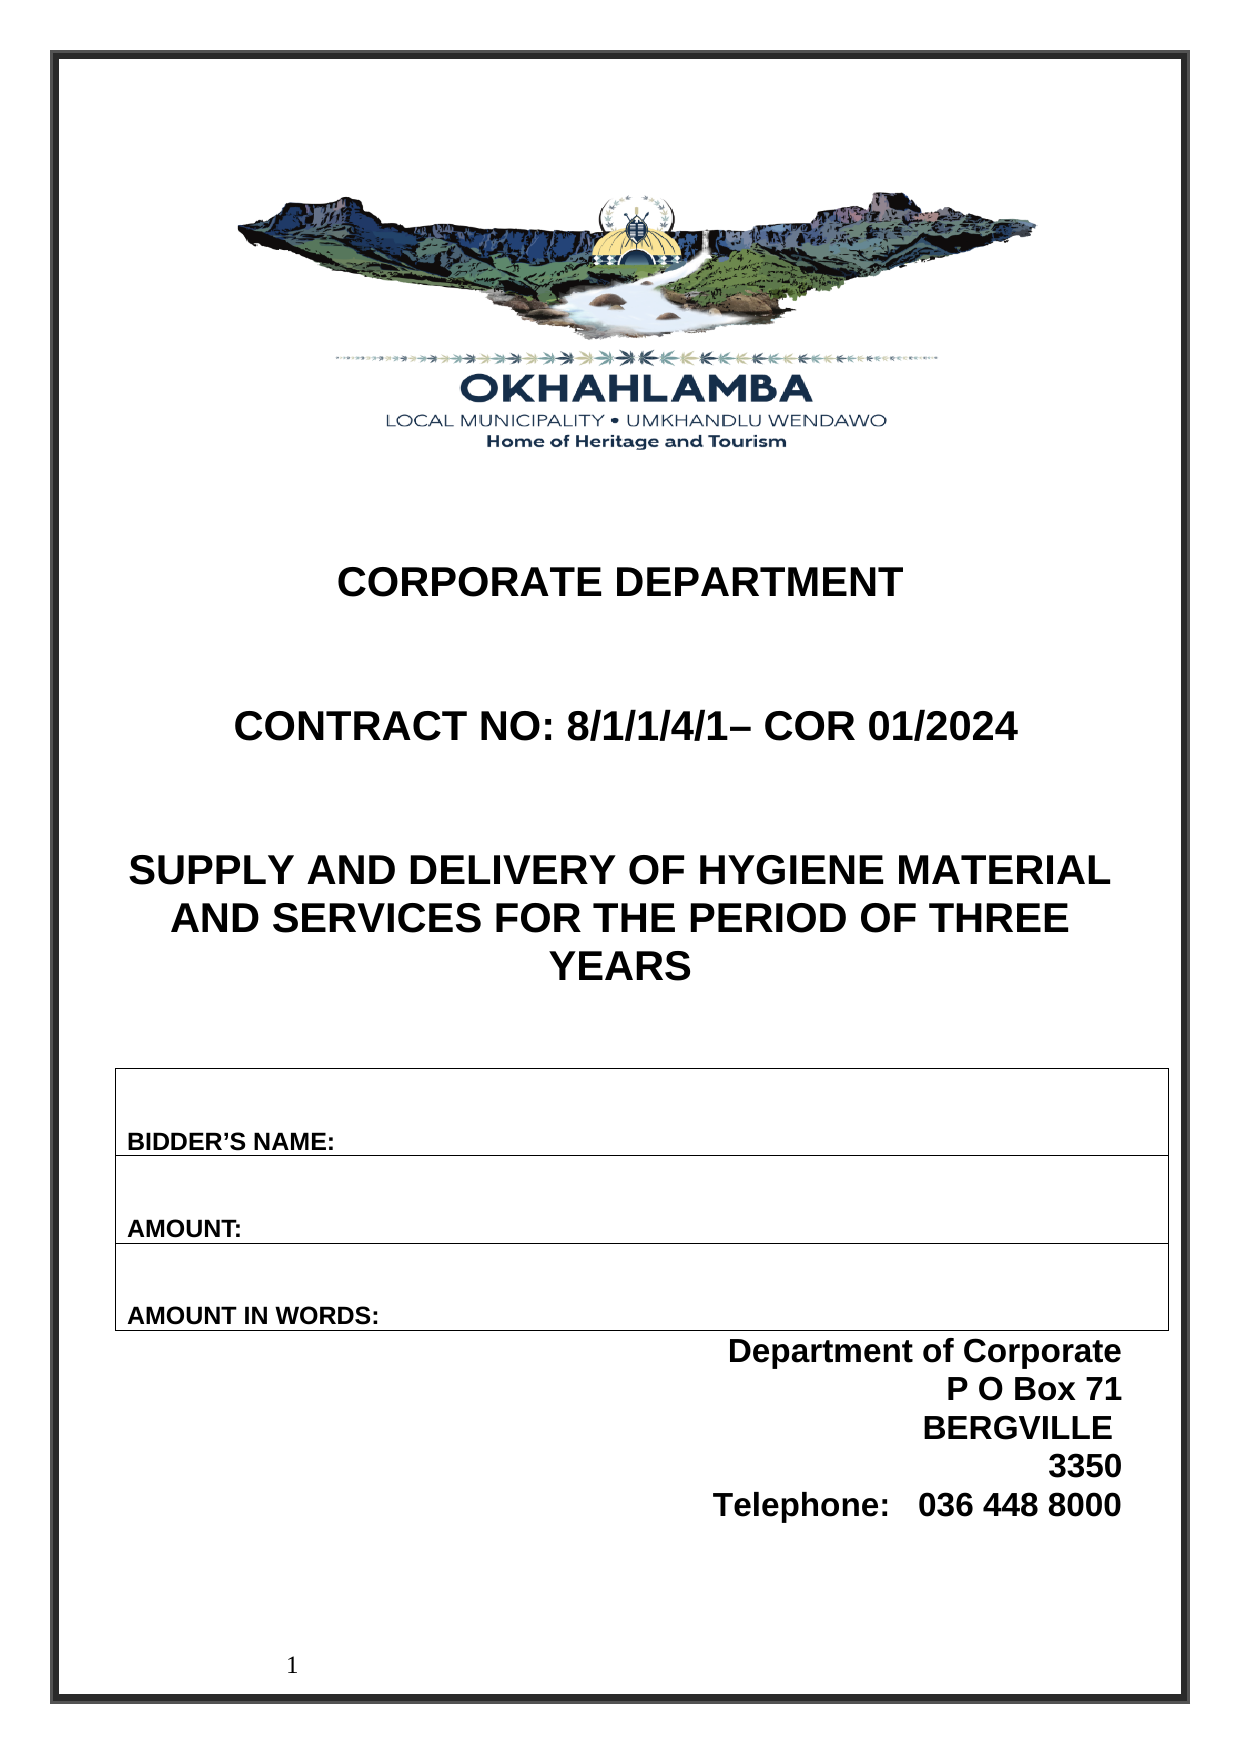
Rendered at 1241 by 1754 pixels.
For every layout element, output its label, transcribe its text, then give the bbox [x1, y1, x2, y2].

text 3350 [118, 1446, 1122, 1485]
table_cell AMOUNT: [116, 1156, 1168, 1243]
text P O Box 71 [118, 1369, 1122, 1408]
table_header BIDDER’S NAME: [116, 1069, 1168, 1155]
table_cell AMOUNT IN WORDS: [116, 1244, 1168, 1330]
text SUPPLY AND DELIVERY OF HYGIENE MATERIAL AND SERVICES FOR THE PERIOD OF THREE YEARS [118, 845, 1122, 989]
text Department of Corporate [118, 1331, 1122, 1369]
text BERGVILLE [118, 1408, 1122, 1446]
text CORPORATE DEPARTMENT [118, 558, 1122, 606]
text CONTRACT NO: 8/1/1/4/1– COR 01/2024 [118, 702, 1122, 749]
text Telephone: 036 448 8000 [118, 1485, 1122, 1523]
